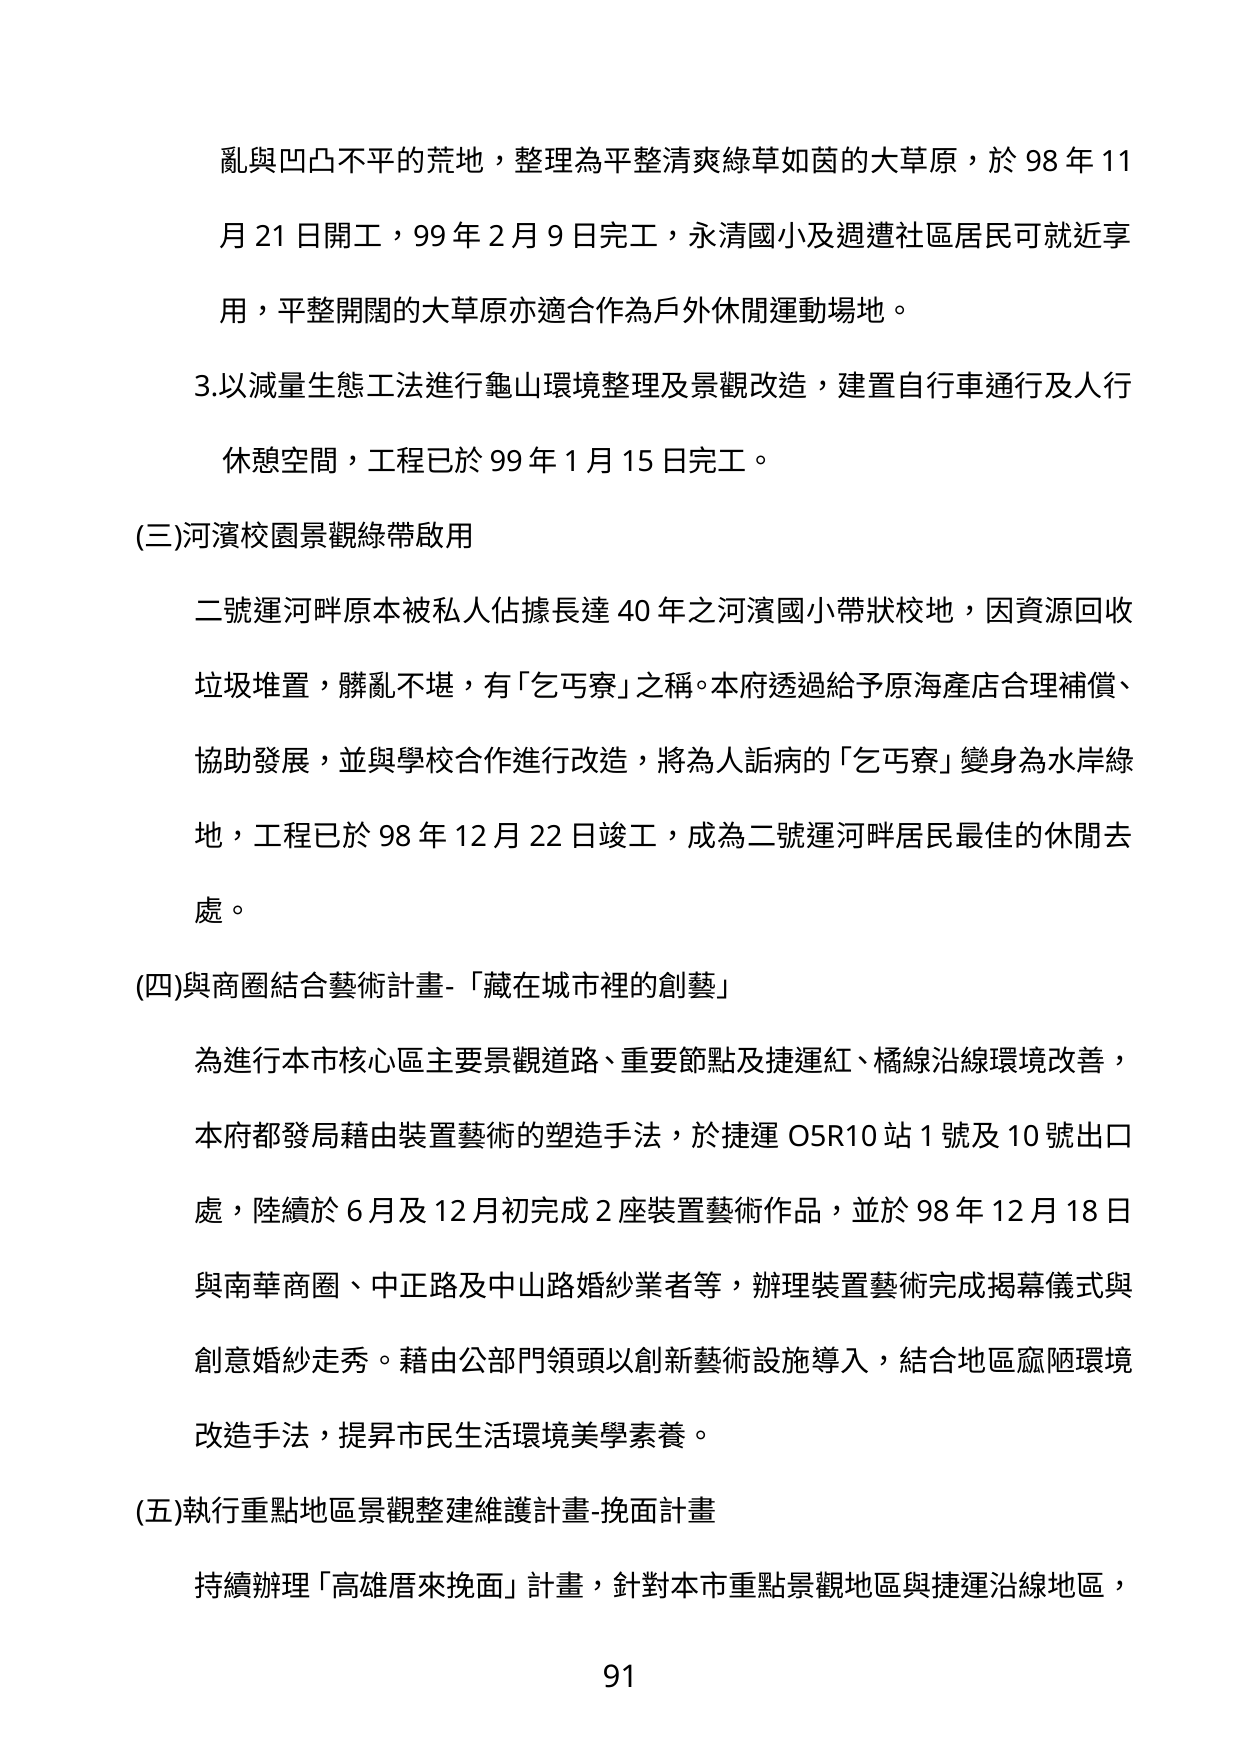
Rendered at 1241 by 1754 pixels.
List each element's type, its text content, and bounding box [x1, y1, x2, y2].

text 二號運河畔原本被私人佔據長達40年之河濱國小帶狀校地，因資源回收垃圾堆置，髒亂不堪，有「乞丐寮」之稱。本府透過給予原海產店合理補償、協助發展，並與學校合作進行改造，將為人詬病的「乞丐寮」變身為水岸綠地，工程已於98年12月22日竣工，成為二號運河畔居民最佳的休閒去處。 [194, 571, 1134, 946]
text 3.以減量生態工法進行龜山環境整理及景觀改造，建置自行車通行及人行休憩空間，工程已於99年1月15日完工。 [194, 346, 1134, 496]
text 亂與凹凸不平的荒地，整理為平整清爽綠草如茵的大草原，於98年11月21日開工，99年2月9日完工，永清國小及週遭社區居民可就近享用，平整開闊的大草原亦適合作為戶外休閒運動場地。 [219, 121, 1134, 346]
text (五)執行重點地區景觀整建維護計畫-挽面計畫 [106, 1471, 1134, 1546]
text 為進行本市核心區主要景觀道路、重要節點及捷運紅、橘線沿線環境改善，本府都發局藉由裝置藝術的塑造手法，於捷運O5R10站1號及10號出口處，陸續於6月及12月初完成2座裝置藝術作品，並於98年12月18日與南華商圈、中正路及中山路婚紗業者等，辦理裝置藝術完成揭幕儀式與創意婚紗走秀。藉由公部門領頭以創新藝術設施導入，結合地區窳陋環境改造手法，提昇市民生活環境美學素養。 [194, 1021, 1134, 1471]
text (四)與商圈結合藝術計畫-「藏在城市裡的創藝」 [106, 946, 1134, 1021]
text 持續辦理「高雄厝來挽面」計畫，針對本市重點景觀地區與捷運沿線地區， [194, 1546, 1134, 1621]
text (三)河濱校園景觀綠帶啟用 [106, 496, 1134, 571]
